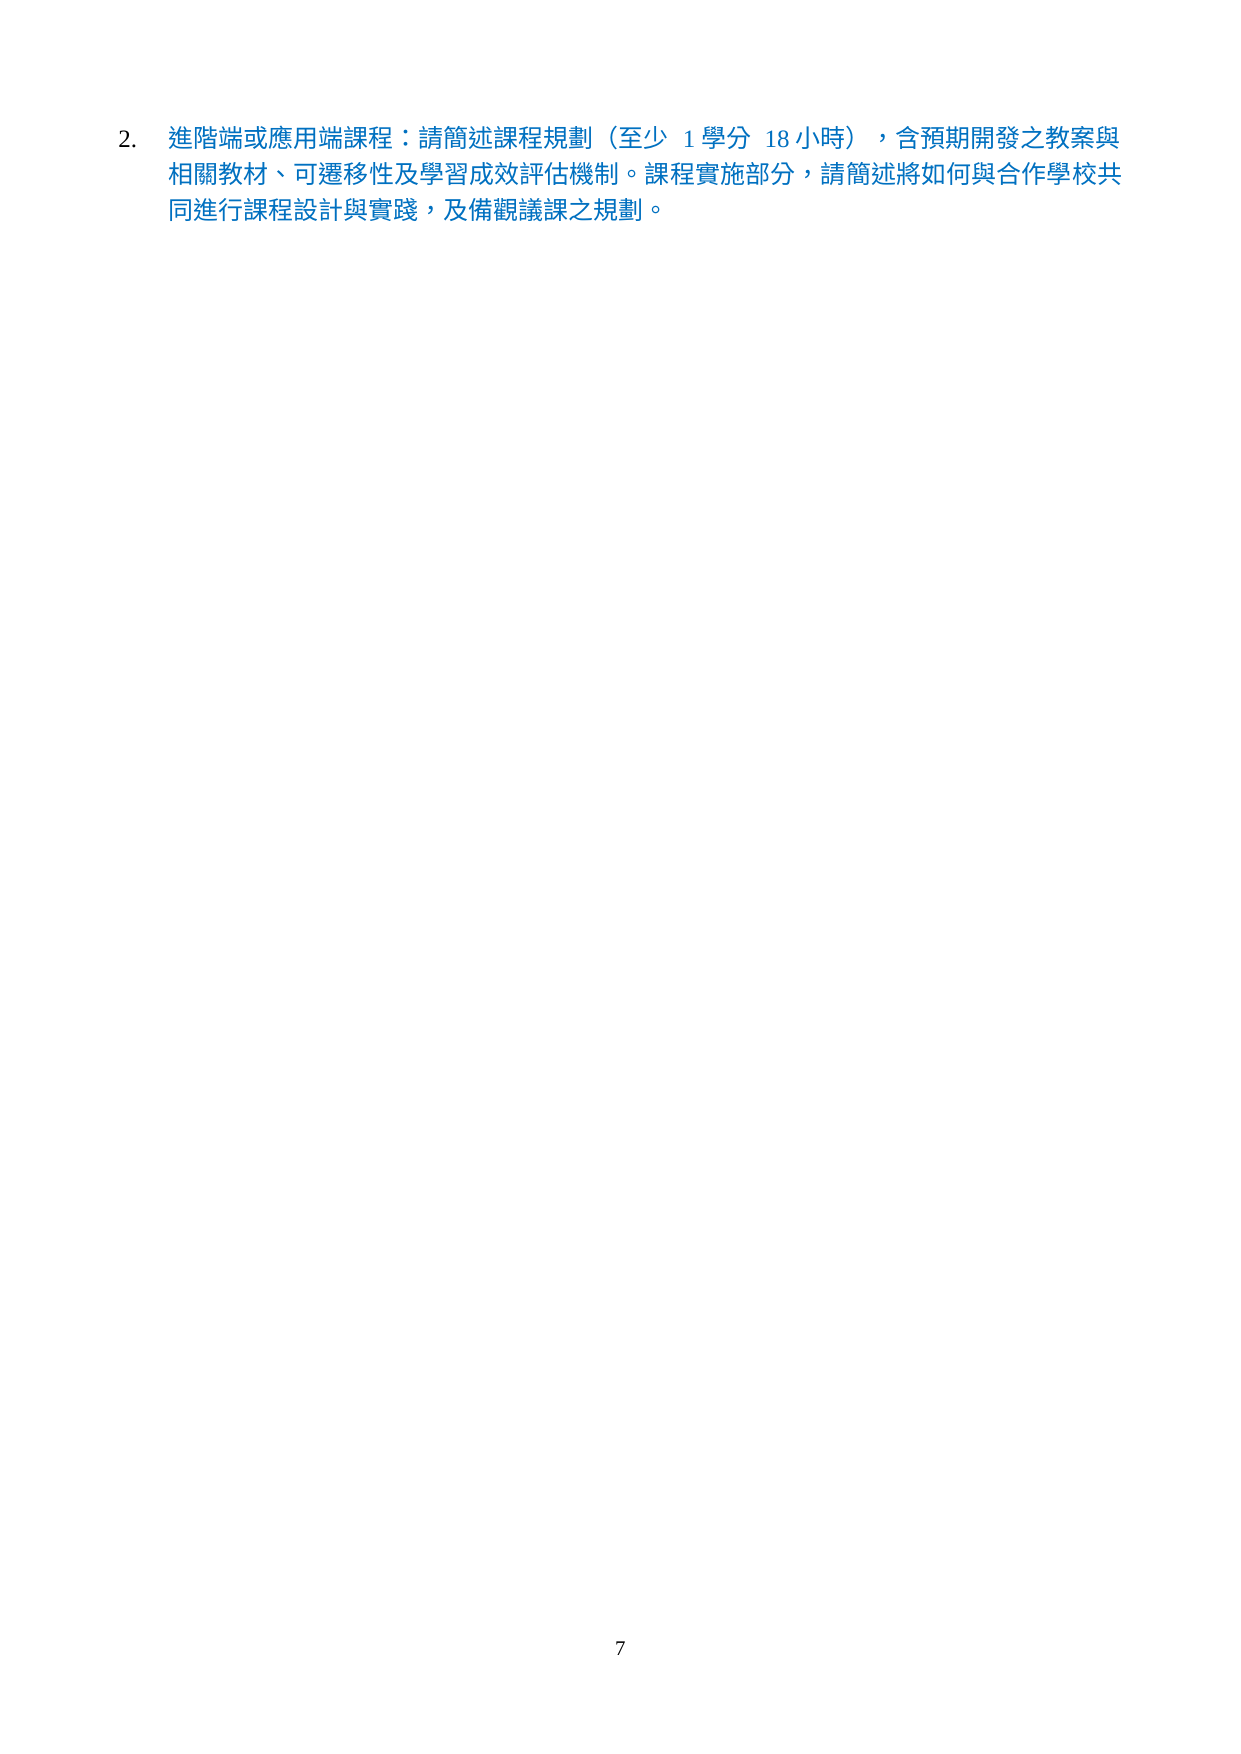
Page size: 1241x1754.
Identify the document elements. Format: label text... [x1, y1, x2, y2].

list 進階端或應用端課程：請簡述課程規劃（至少 1 學分 18 小時），含預期開發之教案與相關教材、可遷移性及學習成效評估機制。課程實施部分，請簡述將如何與合作學校共同進行課程設計與實踐，及備觀議課之規劃。 [118, 118, 1122, 227]
